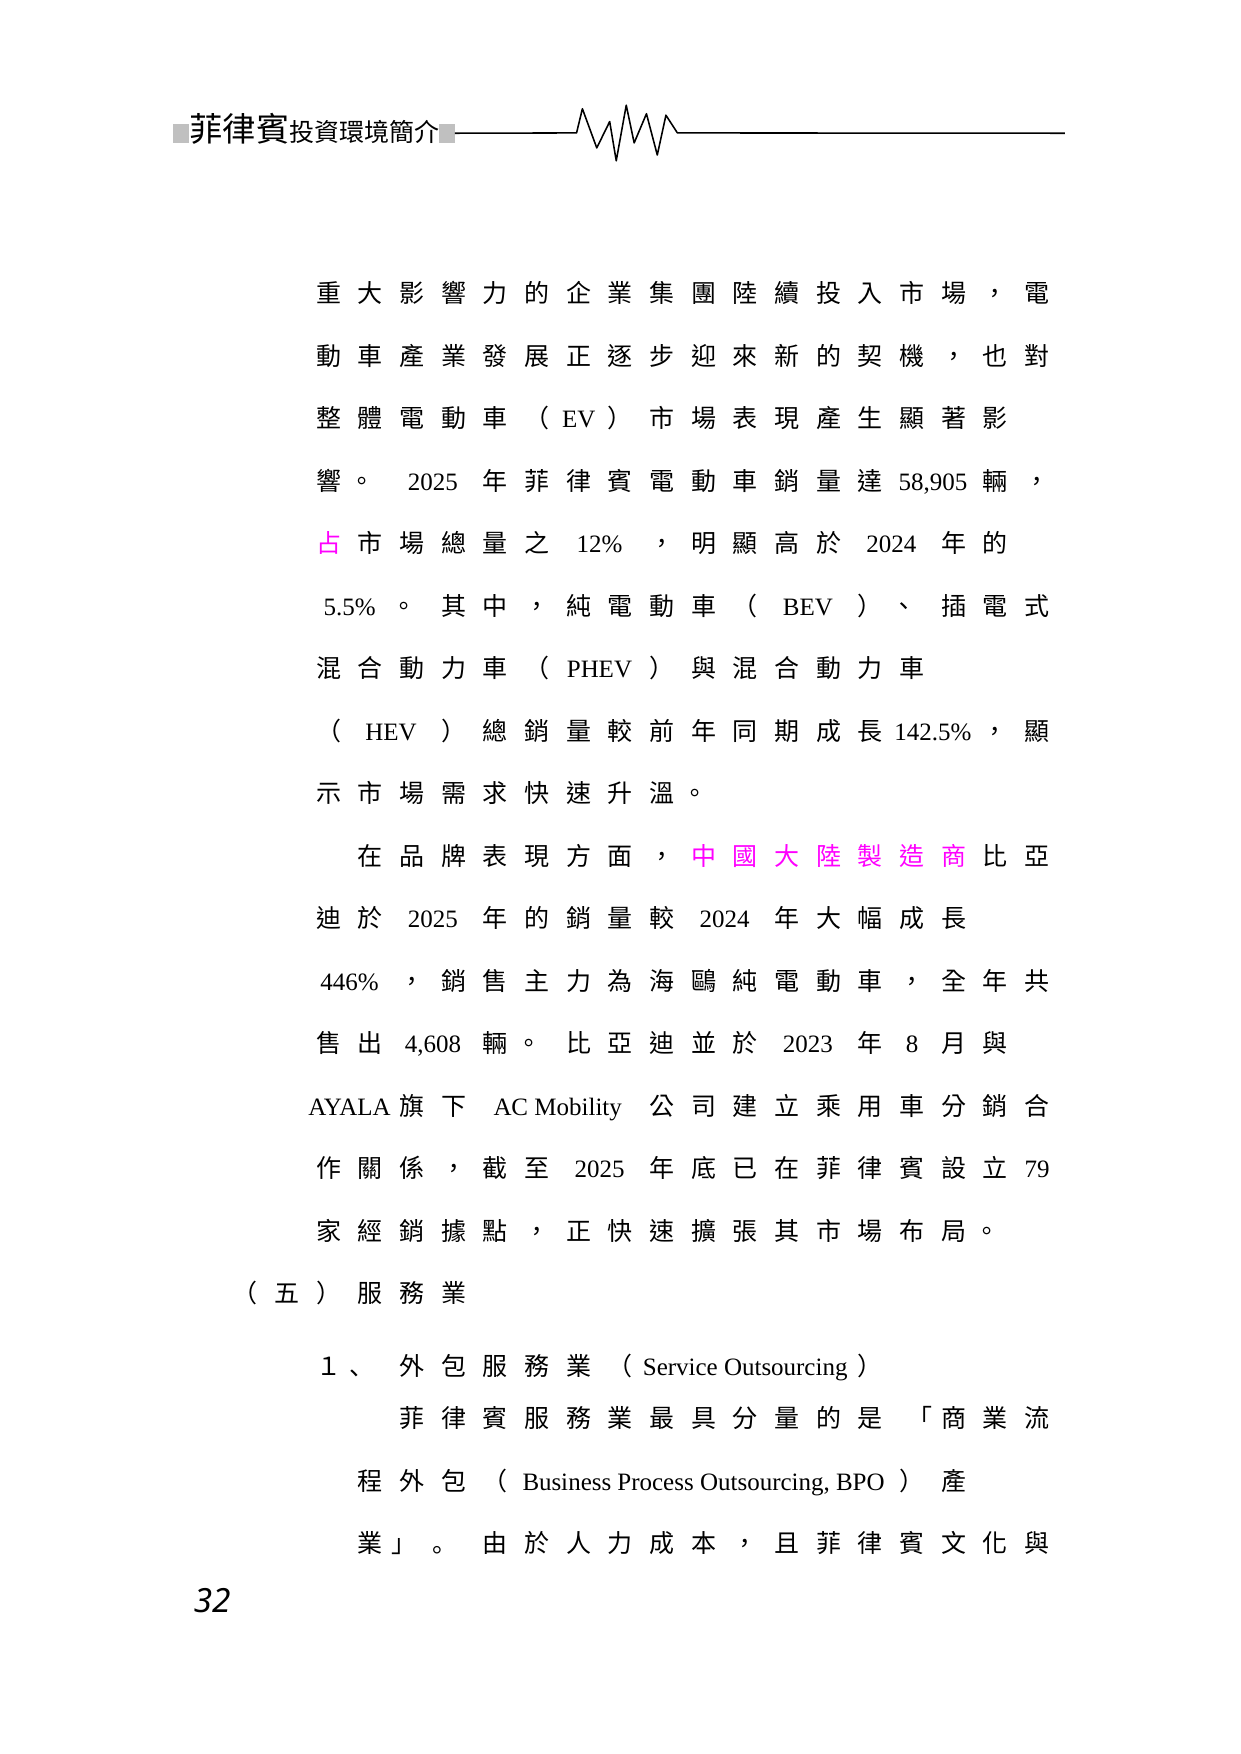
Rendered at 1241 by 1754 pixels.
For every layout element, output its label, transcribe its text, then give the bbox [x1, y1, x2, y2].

text 在品牌表現方面，中國大陸製造商比亞迪於2025年的銷量較2024年大幅成長446%，銷售主力為海鷗純電動車，全年共售出4,608輛。比亞迪並於2023年8月與AYALA旗下AC Mobility公司建立乘用車分銷合作關係，截至2025年底已在菲律賓設立79家經銷據點，正快速擴張其市場布局。 [281, 813, 1058, 1250]
text 重大影響力的企業集團陸續投入市場，電動車產業發展正逐步迎來新的契機，也對整體電動車（EV）市場表現產生顯著影響。2025年菲律賓電動車銷量達58,905輛，占市場總量之12%，明顯高於2024年的5.5%。其中，純電動車（BEV）、插電式混合動力車（PHEV）與混合動力車（HEV）總銷量較前年同期成長142.5%，顯示市場需求快速升溫。 [281, 250, 1058, 813]
text １、外包服務業（Service Outsourcing） [281, 1313, 1058, 1375]
text 菲律賓服務業最具分量的是「商業流程外包（Business Process Outsourcing, BPO）產業」。由於人力成本，且菲律賓文化與美國客戶接近，加上英語優勢，成為首選之地。 [330, 1375, 1058, 1563]
text （五）服務業 [207, 1250, 1058, 1313]
